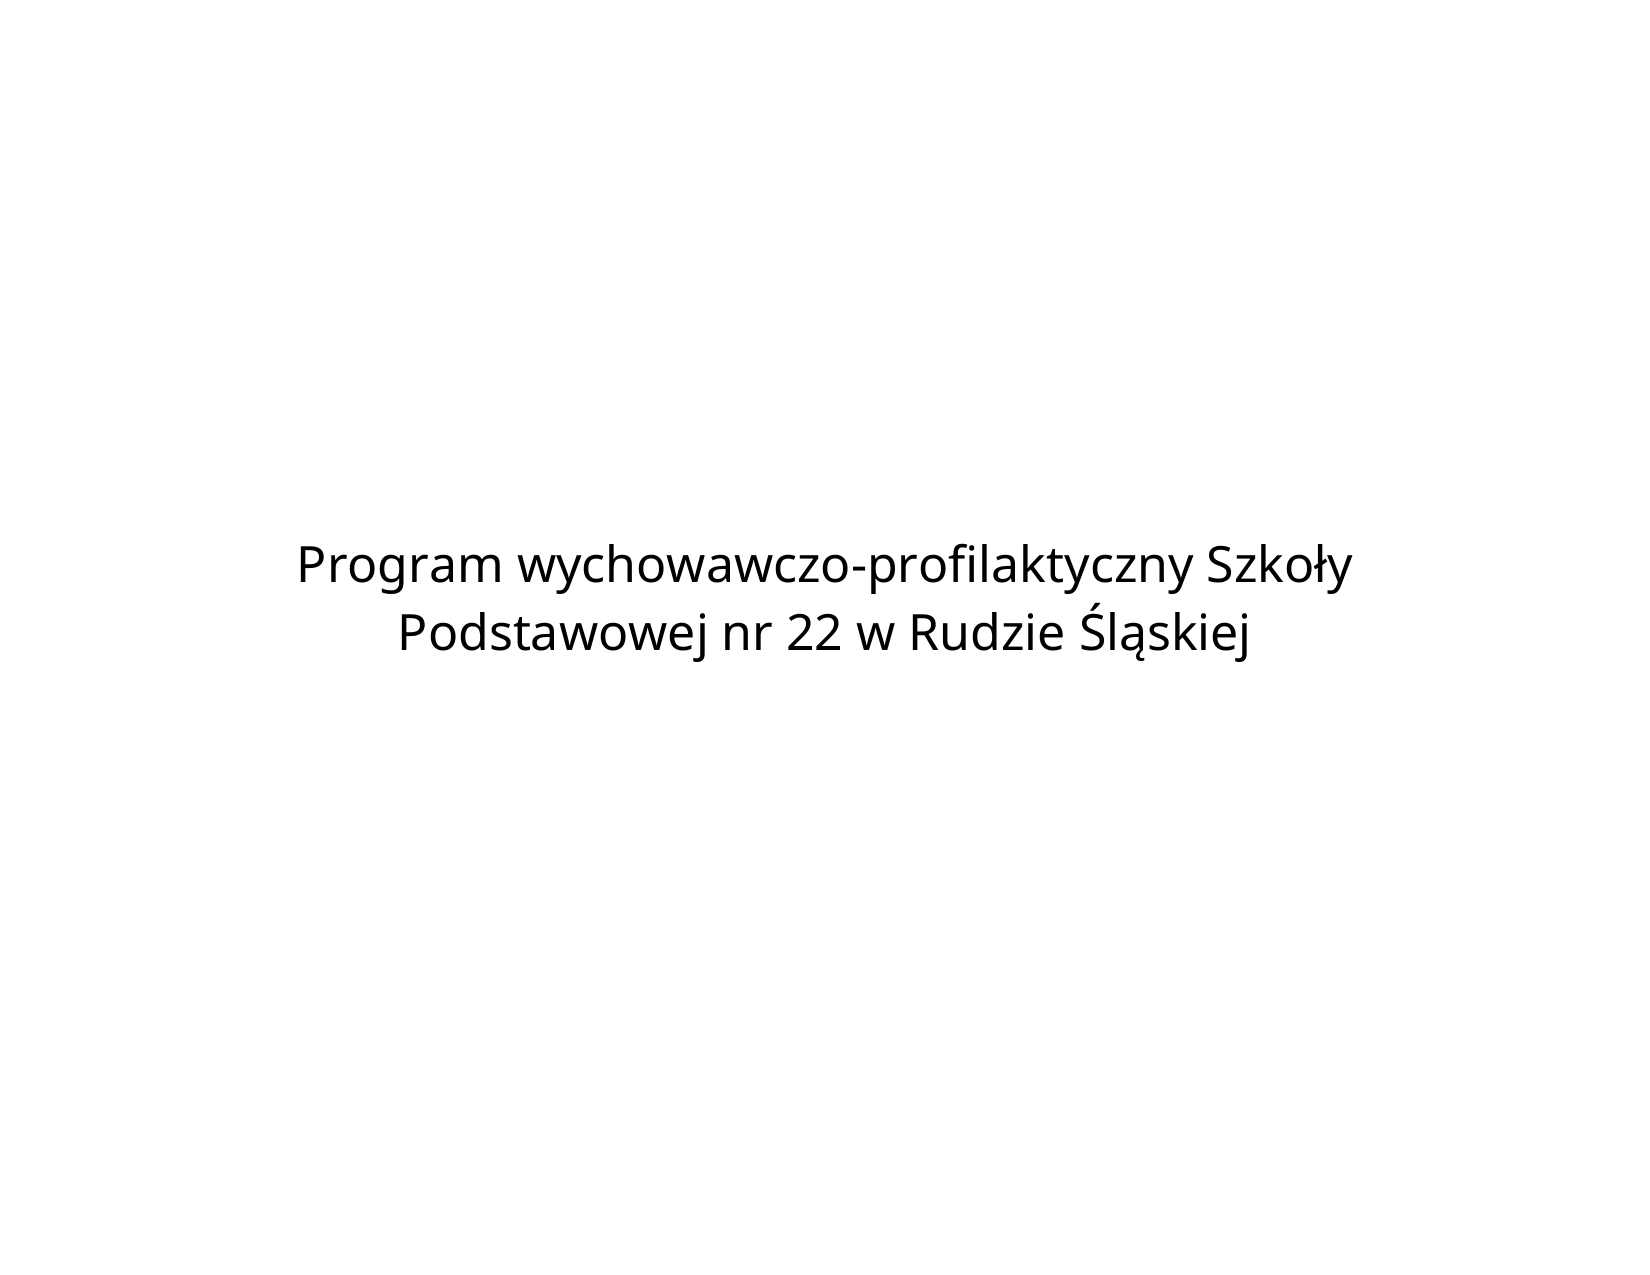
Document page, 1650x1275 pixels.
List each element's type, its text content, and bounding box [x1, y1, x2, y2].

text Program wychowawczo-profilaktyczny Szkoły Podstawowej nr 22 w Rudzie Śląskiej [162, 529, 1487, 665]
